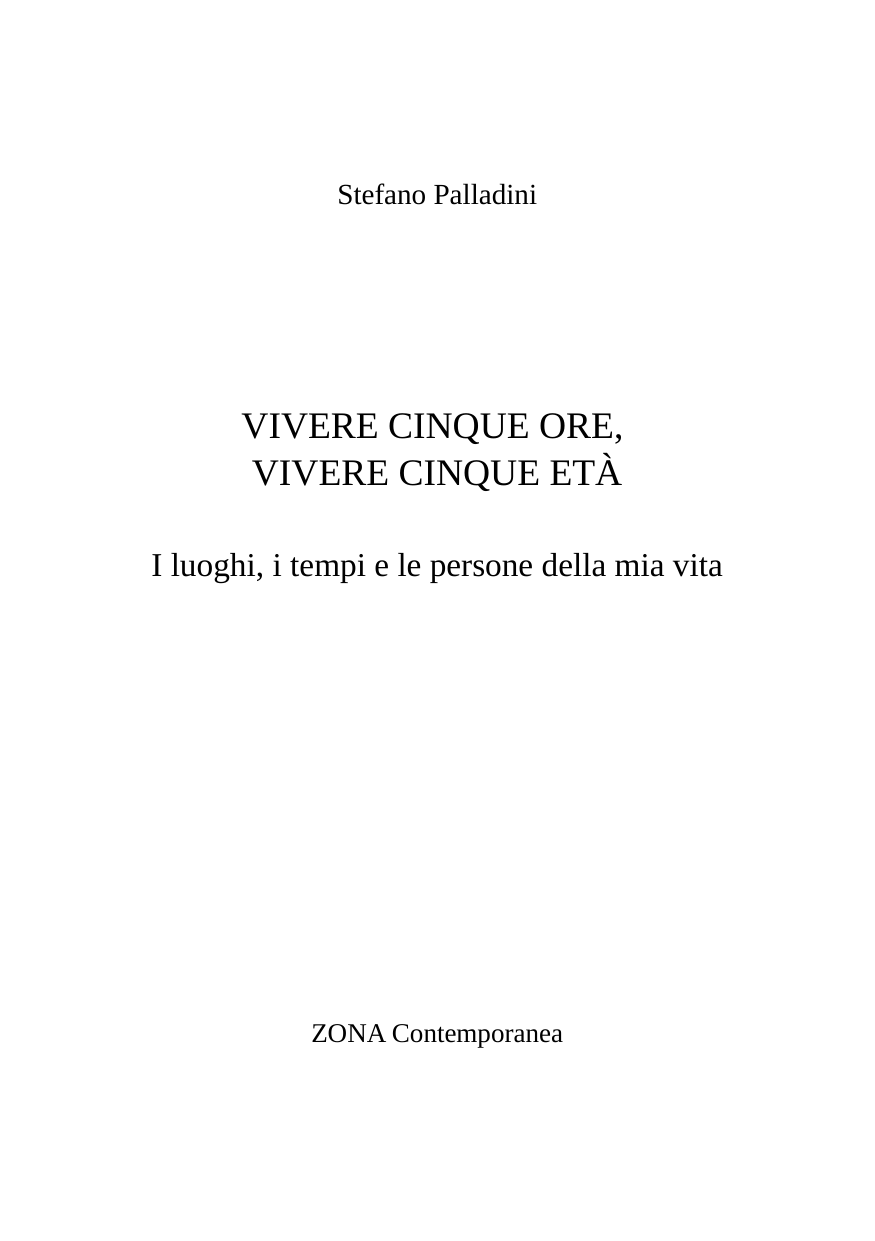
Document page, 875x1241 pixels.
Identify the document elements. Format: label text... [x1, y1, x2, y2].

text vivere cinque etÀ [118, 451, 756, 494]
text Stefano Palladini [118, 177, 756, 211]
text Zona Contemporanea [118, 1017, 756, 1048]
text vivere cinque ore, [118, 403, 756, 447]
text I luoghi, i tempi e le persone della mia vita [118, 546, 756, 584]
